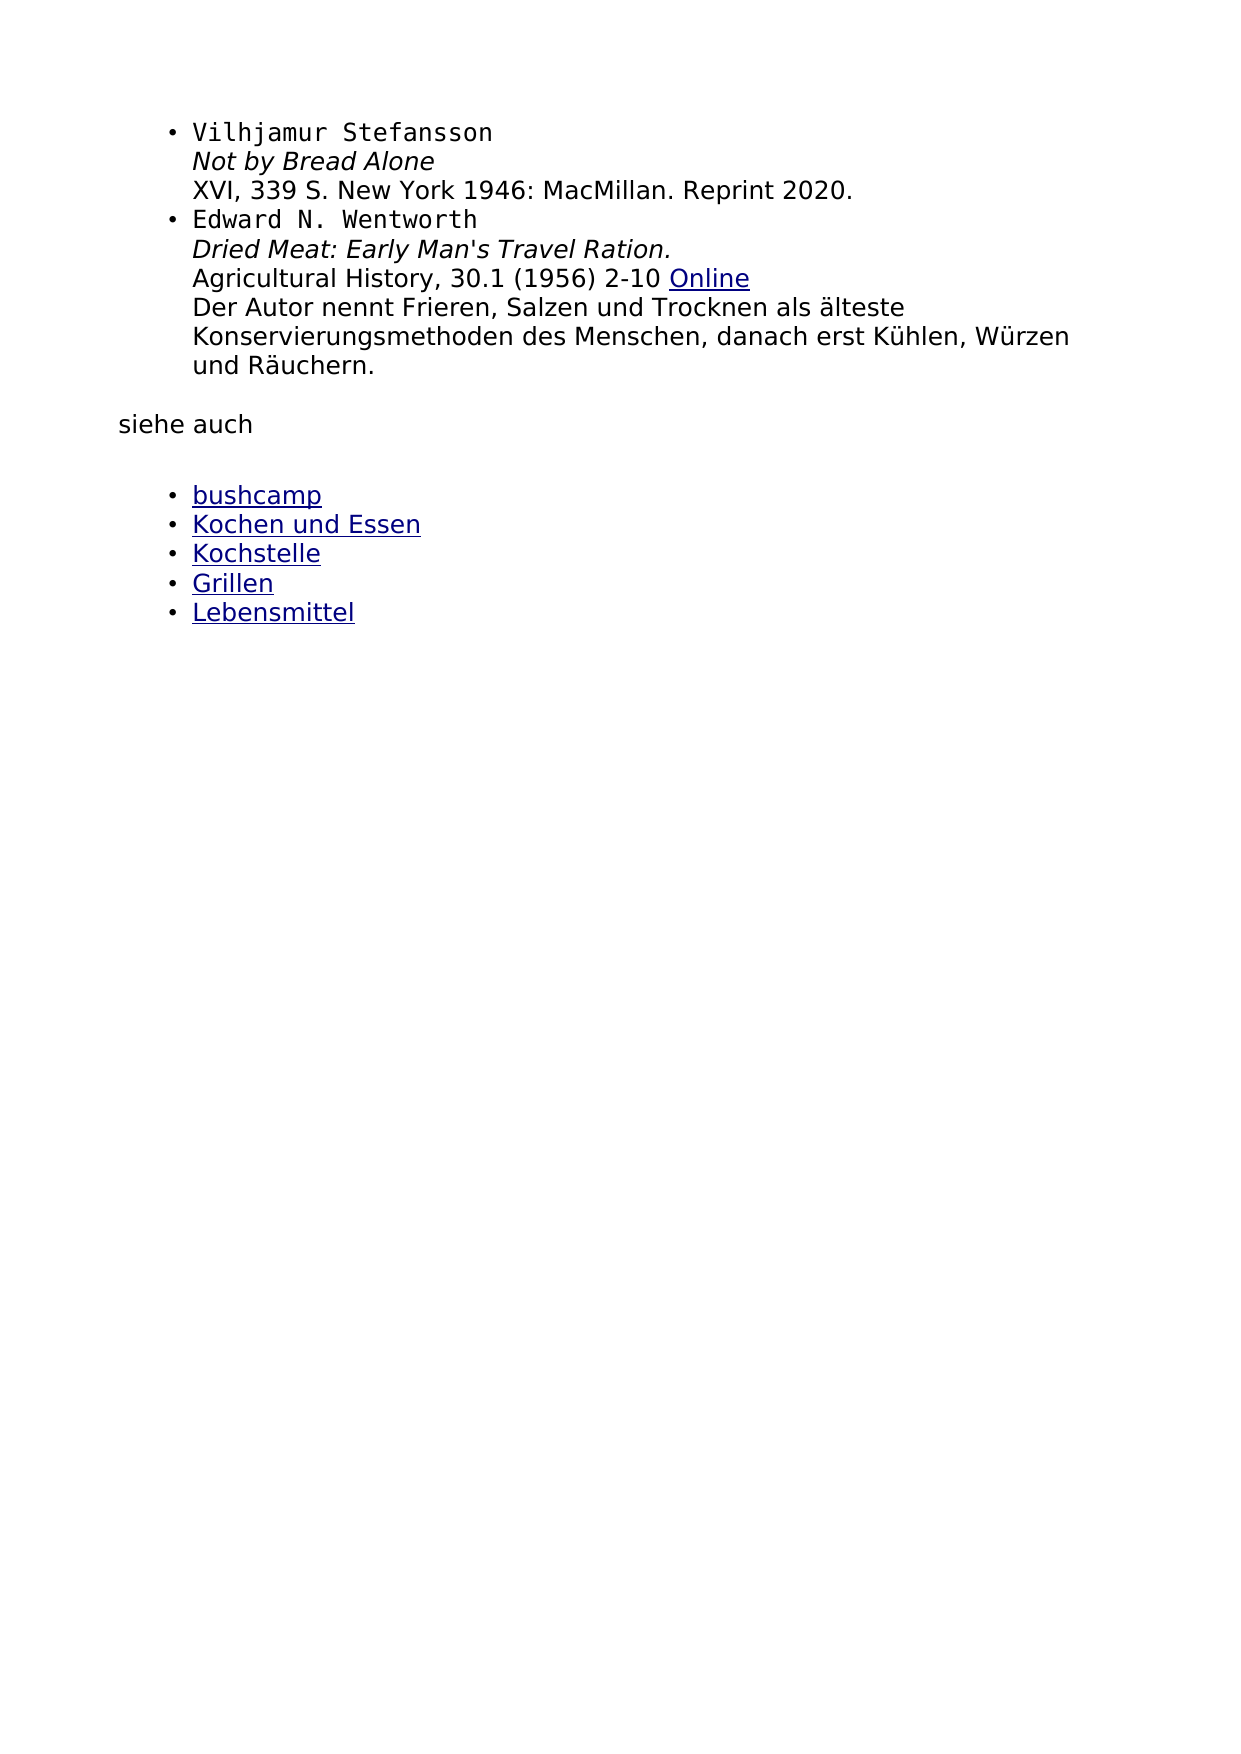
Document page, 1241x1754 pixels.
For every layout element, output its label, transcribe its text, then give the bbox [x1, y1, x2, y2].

text siehe auch [118, 410, 1122, 439]
list Vilhjamur Stefansson Not by Bread Alone XVI, 339 S. New York 1946: MacMillan. Reprint 2020. [177, 118, 1122, 206]
list Edward N. Wentworth Dried Meat: Early Man's Travel Ration. Agricultural History, 30.1 (1956) 2-10 Online Der Autor nennt Frieren, Salzen und Trocknen als älteste Konservierungsmethoden des Menschen, danach erst Kühlen, Würzen und Räuchern. [177, 206, 1122, 381]
list Kochen und Essen [177, 510, 1122, 539]
list Kochstelle [177, 539, 1122, 569]
list Grillen [177, 569, 1122, 598]
list bushcamp [177, 481, 1122, 510]
list Lebensmittel [177, 598, 1122, 627]
